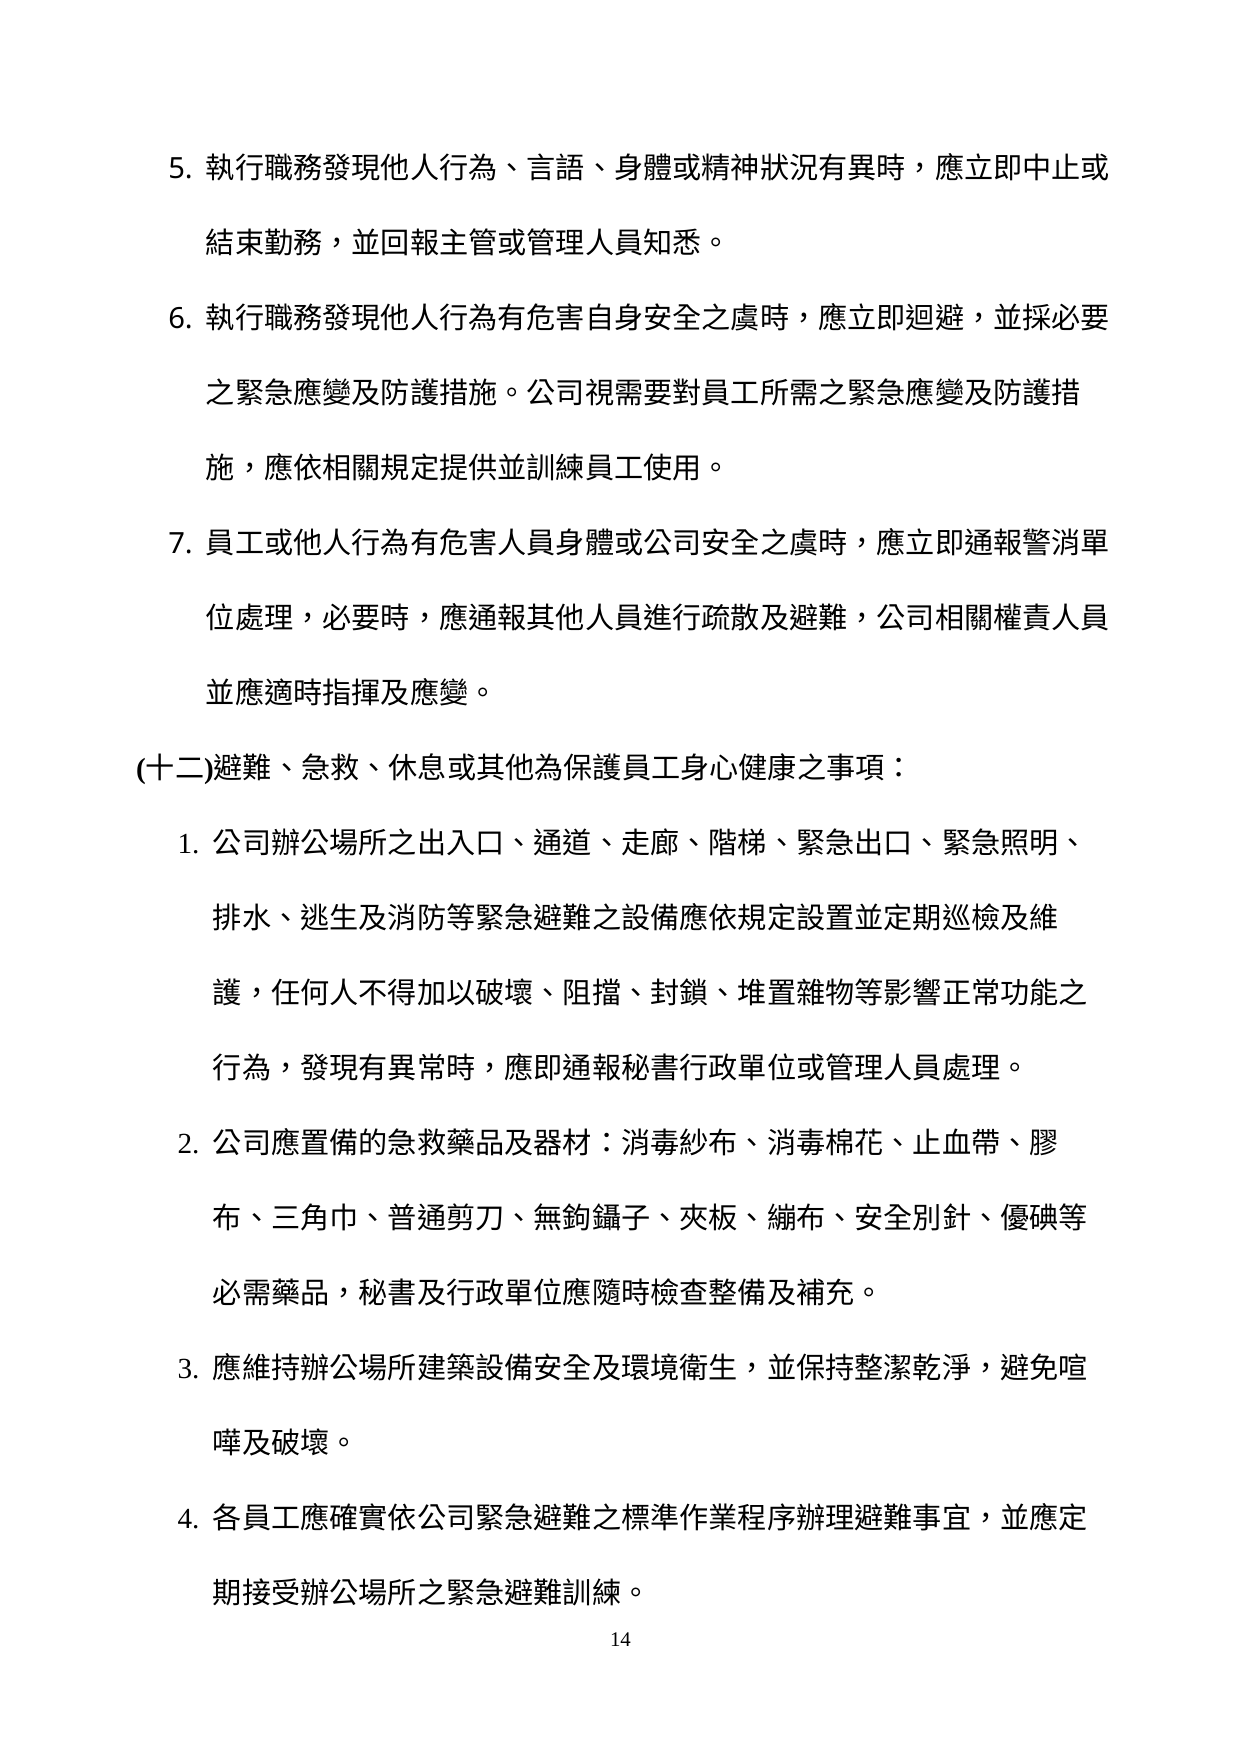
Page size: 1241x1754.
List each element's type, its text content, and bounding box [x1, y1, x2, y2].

table_cell 工作安全與衛生標準 一般安全衛生注意事項： 進行任何作業，應將安全健康列為優先考量，員工彼此應互相提醒注意安全，主管或管理人應注意員工之身心狀況，遇有不安全的狀況，應立即要求員改正。 上班前或工作中，嚴禁喝酒、或濫用有害身心、擾亂精神的藥物，主管或管理人並應隨時注意部屬之身體及精神狀況。 工作場所有立即發生危險之虞時，雇主或工作場所負責人應即令停止作業，並使勞工退避至安全場所。 工作中如感覺身體不適，或情緒不佳，不能擔任所指派的工作時，應報告主管或管理人員改派工作或請假。 指派的工作如不能勝任，應明白向主管表明，切勿冒險逞強，害己害人。 工作場所應嚴禁追逐、嬉戲、打情罵俏或惡作劇等行為。 應維持工作場所的清潔衛生，不可任意吸煙、嚼檳榔及拋棄煙蒂、紙屑或亂吐檳榔汁。 對於顯著濕熱、寒冷之室內作業場所，對工作者健康有危害之虞者，應設置冷氣、暖氣或採取通風等適當之空氣調節設施。 對於工作場所之採光照明，應依規定辦理採光設備，並保持適當之照明。 作業應依照標準作業程序，不得擅自改變作業方法。 作業程序變更或突發事件等非例行業務之作業，必須事先與有關部門聯繫，並了解工作程序、安全工作方法、相關作業運作及關連等事項，主管或相關單位於必要時應派員監督或協調。 對於器具、機械及設備之護罩、護圍、接地及其它安全裝置不得破壞或使其失效，若發現安全裝置損壞應立即向主管或相關單位報告。 機械設備之運轉、維護： 操作各種機器設備前，必須檢查防護設備及機械運轉是否正常。 任何人員非經正常操作或手續，不得擅自拆修機器、設備、器具或操作任何機件設備。 進行清掃、上油等例行維修、保養作業時，亦應停止機械設備運轉，並於開關處懸掛＂保養中＂告示牌。 餐廳廚房之安全衛生注意事項： 地面應保持乾淨，油膩區域應裝防滑設備，以避免工作人員滑倒。 地板或防滑裝置如有損壞，應立即通報管理人員修護或更新。 食物殘渣、破碎的碗盤等應隨時清除乾淨，不可留存於廚房或工作場所。 各種管線均應分別標明，並隨時檢視其安全狀況。 所有的風扇、吊扇均須以護網防護，以免作業人員頭髮、衣物或手指被捲入，且作業人員應戴髮罩及口罩。 攪拌機、滾筒等有捲夾危害的設備應由專人使用，以避免發生危險。 刀具等其他銳利器具，應放置在指定位置，以避免發生危險。 應定期清理排油煙機的煙罩及導管內的油污，以避免發生火災。 每日收工前應將廚房內收拾乾淨，餐廳管理人員需確認爐火及瓦斯是否關閉。 電器災害預防： 電氣器材之裝設與保養，非合格之電氣技術人員不得為之。 為調整、修理電氣機械設備時，其開關切斷後，應於開關處掛牌揭示之。 變電所、變電站等處所，非電氣技術人員不得進入。 不宜肩負過長之金屬管、竹梯等長型物接近高壓電氣線路。 電器開關之啟閉應切實，如有枷鎖設備，則應於操作後確實枷鎖。 卸除電氣插頭時，應拔插頭，不宜拉導線。 切斷電氣開關動作，應迅速切實。 不得以濕手或潮濕媒介物，操作電氣開關。 於經常潮濕區域或良導體內部使用之電氣機具，應於各線路設置漏電斷路器。 電動機具之外殼應予以接地。 使用之交流電焊機應裝設自動電擊防止裝置，包商之設備亦請包商確認自動電擊防止裝置使用之情形。 於架空電線或電氣機具電路接近場所工作，應於該電路四周設置絕緣用。 物料堆疊、搬運災害之預防： 對於物料之搬運，凡40公斤以上物品，以人力車輛或工具搬運，500 公斤以上物品，以機械車輛或其他機械搬運。 使用機械器具搬運貨物時，應遵守公司之規劃速限，並依照規畫道路行駛。確實開啟搬運機械之照明設備。於接近道路交叉路口，減慢速度並於路口處確認無撞擊之虞後始得繼續搬運。 堆疊之物料應使用公司提供之繩索捆綁、確實加置護網、準確設置擋樁、限制堆疊高度或變更堆積等方式。確實遵守本公司之堆放物料策略。 除作業人員外其他無關人員不得進入該場所內。 墜落災害及梯子使用之危害預防： 從事高度二公尺以上之監造作業中有撞擊或被飛落、飛散物體擊中之處所，現場作業人員、督導人員等均應確實戴用安全帽並繫妥頭帶。 除作業人員外其他無關人員不得進入該場所內。 在未設平台及護欄且高度離地二公尺以上之工作場所邊緣及開口部分實施監造作業時，現場作業人員、督導人員，應正確使用安全帶及補助繩或垂直（水平）繩索，及其他必要之防墜設施。 於以石綿板、鐵皮板、瓦、木板、茅草、塑膠等易踏穿材料構築之屋頂及雨遮，或於以礦纖板、石膏板等易踏穿材料構築之夾層天花板從事作業時，應採取下列設施： 屋架、雨遮或天花板支架上設置本公司提供之強度足夠且寬度在三十公分以上之踏板作為安全通道。 兩人小組作業，其中一人隨時監督作業狀況。 高度在1.5公尺以上之作業場所，應設置安全上下之設備。 使用移動梯從事上下移動時應確認下列規定： 應確認構造堅固，並確認材質未有顯著之損傷、腐蝕等現象，且踩踏寬度在三十公分以上。 應採取防止滑溜或其他防止轉動之必要措施。 不得以合梯當作兩工作面之上下設備使用並禁止站立於頂版作業，對於合梯應確認下列規定： 應確認構造堅固，材質未有顯著之外傷、腐蝕等，且具有安全之防滑梯面。 梯腳與地面之角度應在 75 度以內，且兩梯腳間有金屬等硬質繫材扣牢，腳部有防滑腳座套。 缺氧作業應注意事項： 於入槽、地下室、地下涵管等通風不足之工作場所從事工作前，應先行通風，並向主管或領班報告，待其確認無缺氧或中毒之狀況後，始得作業。 前條作業中，主管、領班或相關人員應在場監督，隨時注意通風及人員作業狀況，監測現場氧氣及危害氣體之濃度，並予以必要之協助及應變。 作業範圍內，嚴禁抽菸或攜帶打火機、香菸等行為，主管或領班並應確實檢查作業人員攜帶之物品。 若有人不幸缺氧或中毒，除非佩戴有完整之空氣鋼瓶呼吸防護具、機械輔助吊升之緊急救援設備，任何人不得冒然進入救人。 吊掛作業應注意事項： 從事吊掛作業前應檢查吊索及吊鉤之狀況，若有變形損壞或沒有防滑舌片，應立即向主管或領班報告，在更換維修前禁止進行吊掛作業。 嚴禁提升移動吊掛物通過人員上方、員工嚴禁於吊掛物下方行走、逗留或從事作業，作業現場之主管或領班並應隨時監看現場之狀況，嚴禁非相關人員進入。 重複性作業等促發肌肉骨骼疾病之預防： 使用電腦工作： 螢幕支座，宜可旋轉及調校其斜度，螢幕應與視線垂直，舒適的觀望視角，向下約為15 ˚ - 20 ˚。 舒適的觀望距離，觀望一般大小的文字，約為350 - 600 mm。 前臂與手臂大約成直角。 對調整型的椅背及座位高度，如有需要，可使用穩固的腳踏，並應有足夠的空間與下肢伸展。 如有需要於螢幕兩側可設置調整型的文件夾，避免肩頸痠痛。 使用鍵盤時，手腕保持平直或最多少許傾斜，如有需要，可使用腕墊，適當的腕墊(腕墊的高度應與鍵盤第一行按鍵的高度相當；有足夠深度承托手腕；且不應有尖硬邊沿觸及皮膚；以透氣材料製造為宜)。能減少重複性勞損的風險。然而，使用鍵盤輸入資料時，手腕不應緊貼於腕墊上，屈曲地去操控兩旁的鍵，正確的方法是移動整隻手去鍵入資料。而手腕只應於工作停頓期間，才放置於腕墊上，以作稍息。 使用滑鼠時，避免緊握滑鼠或使用太大的力來按動鍵鈕；避免向前或兩側屈曲手腕； 滑鼠的活動平面，要與鍵盤同高。 員工如需同時長時間操作電腦和接聽電話，宜使用耳麥，避免以肩頸夾住話筒使用。 桌面照明光度宜在300至500勒克司(LUX)之間。 長期保持同一姿勢，都可能導致筋肌勞損，應時常轉換姿勢，或做其他工作。電腦工作1至2小時後，便應用5至15分鐘做一些讓眼睛稍息，或起立伸展身體和觀視遠方。 鬆弛運動：以下建議的運動，可間歇活動身體各部份，幫助消除疲勞和預防肌肉骨骼勞損，每項運動可重複做多次，如果你身體真的感到不適，則宜儘早就醫求診。 眼部運動：1.挺直身子，頭部固定，眼球向上仰望，然後向下俯視地面。2. 眼球緩慢左右轉動，望向左右兩旁物件。3. 先望向右上角和右下角的物件，然後左上角和左下角的物件。 頸部運動：1. 手臂自然下垂於兩側。頭部輕輕往前傾，伸展後頸。停頓5秒。2. 手臂自然下垂於兩側。頭向一側扭轉，再扭向另一側。每側各停5秒。3. 手臂自然下垂於兩側。頭向左右來回擺動。每側各停5秒。 肩部運動：向上提起雙肩，然後慢慢向後轉動，重複10次。 上肢運動：雙手十指交握，向上直伸，掌心反轉向上撐。停頓10-15秒。然後放鬆肩膀。進行時記得深呼吸。 上背運動：先坐下，十指交握於後腦，手肘向外平伸，上半身打直。兩邊肩胛骨向內擠壓，讓上背部及肩胛骨感受到壓力。停頓5秒後放鬆。 手部運動：1. 手指盡量張開，停頓10秒；然後放鬆。2. 雙手向前平伸，掌心向下，手腕慢慢向上屈曲(掌心向前)。停頓10秒。然後慢慢向下屈曲(掌心向前，停頓10秒)。 輪班、夜間工作、長時間工作等異常工作負荷促發疾病之預防： 員工需遵照法令及公司規定之時間出勤、休息、放假、休假。 前條下班、放假、休假期間除依規定指派之勤務人員或需解決突發困難問題或處理調查重大災害外，公司不得任意指派勤務或交辦工作等相關之聯繫。 於休息時間經指派處理公務、解決突發困難問題或處理調查重大災害者，除應依規定申請加班外，主管並應於工作時間內另行安排休息時間。 屬勞動法令所稱之勞工者，每日正常工作時間及延長工作時間合計不得超過12小時，每月加班時數不得超過46小時，並應遵循相關規定程序辦理。 員工應注意本身是否有高血壓、肥胖、高血脂、心臟病、抽菸、異常工作負荷及睡眠不足等容易促發過負荷之狀況，若自覺有異常不易調適之情形時，應向主管或管理人員反映或適時就醫。主管或管理人員發現員工有上述異常之狀況，並應適時協助。 公司及員工應配合並進行健康管理與工作或醫療上的安排。 執行職務因他人行為遭受身體或精神不法侵害之預防： 工作時間不得飲用含酒精之飲料，就醫服藥者應依醫囑正確使用藥物，並應充分瞭解可能產生之副作用，必要時應告知主管、相關管理人員或同仁知悉。 員工彼此間應和諧相處，對工作上之衝突應透過互相尊重的方式充分溝通共謀解決，若仍有爭議，則由權責長官依規定及職責裁定或處理，不得以暴力、辱罵、誹謗、脅迫、騷擾、恐嚇之方式不法侵害他人。受迫害者可循申訴或司法途徑求助，相關主管或管理人員應給予必要之協助。 執行職務應依規定程序執行，並應注意個人態度及語氣，避免發生衝突。 主管或管理人員應視勤務之狀況，適時調配足夠之人力，協助員工執行職務。 執行職務發現他人行為、言語、身體或精神狀況有異時，應立即中止或結束勤務，並回報主管或管理人員知悉。 執行職務發現他人行為有危害自身安全之虞時，應立即迴避，並採必要之緊急應變及防護措施。公司視需要對員工所需之緊急應變及防護措施，應依相關規定提供並訓練員工使用。 員工或他人行為有危害人員身體或公司安全之虞時，應立即通報警消單位處理，必要時，應通報其他人員進行疏散及避難，公司相關權責人員並應適時指揮及應變。 避難、急救、休息或其他為保護員工身心健康之事項： 公司辦公場所之出入口、通道、走廊、階梯、緊急出口、緊急照明、排水、逃生及消防等緊急避難之設備應依規定設置並定期巡檢及維護，任何人不得加以破壞、阻擋、封鎖、堆置雜物等影響正常功能之行為，發現有異常時，應即通報秘書行政單位或管理人員處理。 公司應置備的急救藥品及器材：消毒紗布、消毒棉花、止血帶、膠布、三角巾、普通剪刀、無鉤鑷子、夾板、繃布、安全別針、優碘等必需藥品，秘書及行政單位應隨時檢查整備及補充。 應維持辦公場所建築設備安全及環境衛生，並保持整潔乾淨，避免喧嘩及破壞。 各員工應確實依公司緊急避難之標準作業程序辦理避難事宜，並應定期接受辦公場所之緊急避難訓練。 各員工得隨時針對安全及衛生防護事項進行反映及通報，公司、各級主管或管理人員應協助瞭解及為必要之處置。秘書行政單位應建立並隨時更新緊急通報及連絡電話資料。 工作場所有立即發生危險之虞時，應即令停止作業，並使員工退避至安全場所。 員工執行職務發現有立即發生危險之虞時，得在不危及其他工作者安全情形下，自行停止作業及退避至安全場所。 對妊娠中及分娩後未滿一年之女性員工，應依醫師適性評估建議，採取必要之工作調整或健康保護措施。公司於前項人員保護期間，因工作條件、作業程序變更、當事人健康異常或有不適反應，經醫師評估確認不適原有工作者，公司應參採醫師之建議，依相關法令規定，重新採取適當之處置。 經地方政府已宣布停止上班之颱風天，應停止從事外勤作業，若受公司指派之勤務，公司應視作業危害性予以適當之防護，置備適當救生衣、安全帽、連絡通訊設備與其他必要之安全防護設施及交通工具。 員工於夏季期間從事戶外作業，為防範高氣溫環境引起之熱疾病，應注意防曬，每15分鐘宜補充水分，並適時於陰涼場所休息，當發現有頭痛或虛弱等初期熱疾病症狀時，應趕緊到陰涼場所休息並補充水分，若仍有不適症狀，應通報119救援。主管或管理人員應視氣候狀況指派工作，並調配足夠之休息時間。 [115, 122, 1119, 1622]
